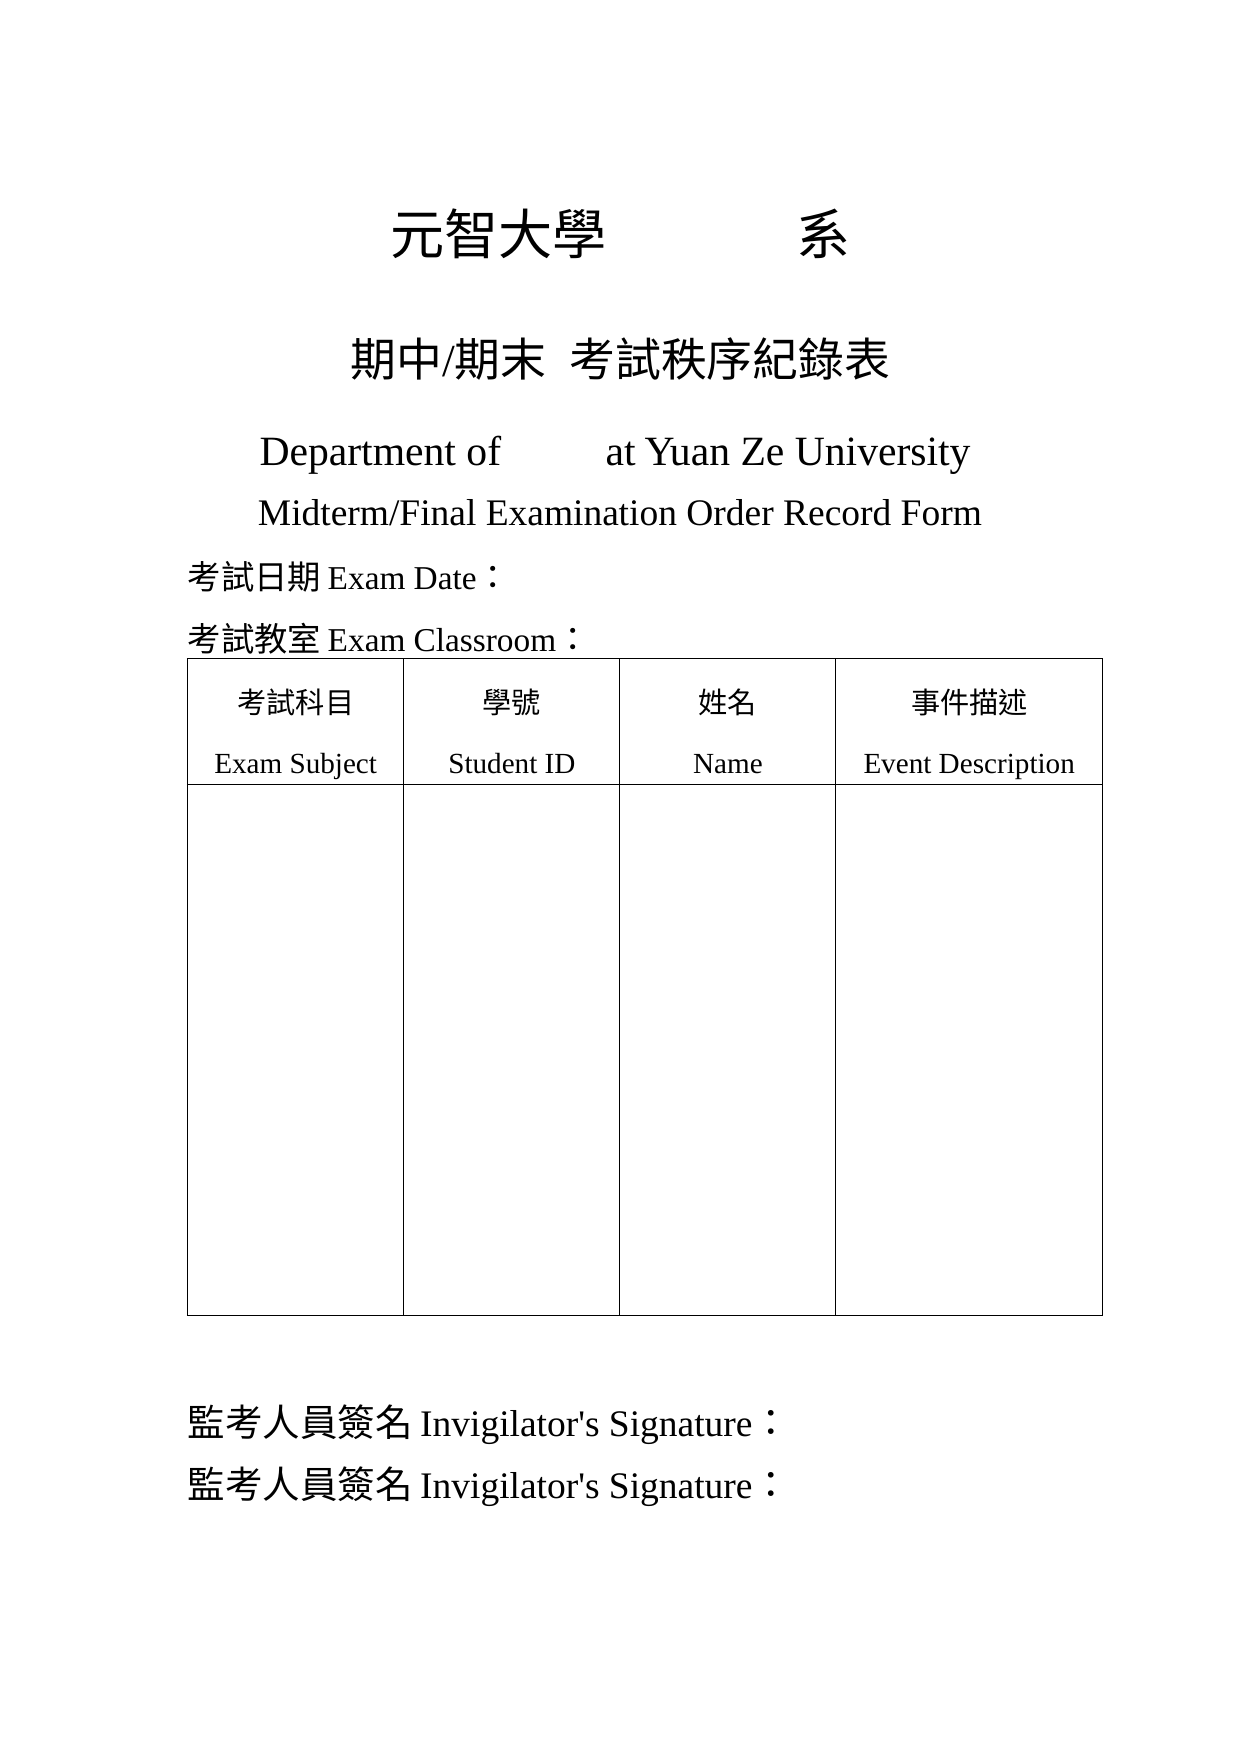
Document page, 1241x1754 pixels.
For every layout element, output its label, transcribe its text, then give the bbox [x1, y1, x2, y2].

table_cell [188, 785, 403, 1315]
table_header 姓名 Name [620, 659, 835, 784]
table_header 學號 Student ID [404, 659, 619, 784]
table_cell [620, 785, 835, 1315]
text 期中/期末 考試秩序紀錄表 [187, 283, 1053, 408]
table_header 考試科目 Exam Subject [188, 659, 403, 784]
text Department of at Yuan Ze University [187, 408, 1053, 471]
table_header 事件描述 Event Description [836, 659, 1102, 784]
table_cell [836, 785, 1102, 1315]
table_cell [404, 785, 619, 1315]
text 考試教室Exam Classroom： [187, 596, 1053, 658]
text 元智大學 系 [187, 158, 1053, 283]
text 監考人員簽名Invigilator's Signature： [187, 1441, 1053, 1503]
text 考試日期Exam Date： [187, 533, 1053, 596]
text 監考人員簽名Invigilator's Signature： [187, 1378, 1053, 1441]
text Midterm/Final Examination Order Record Form [187, 471, 1053, 533]
